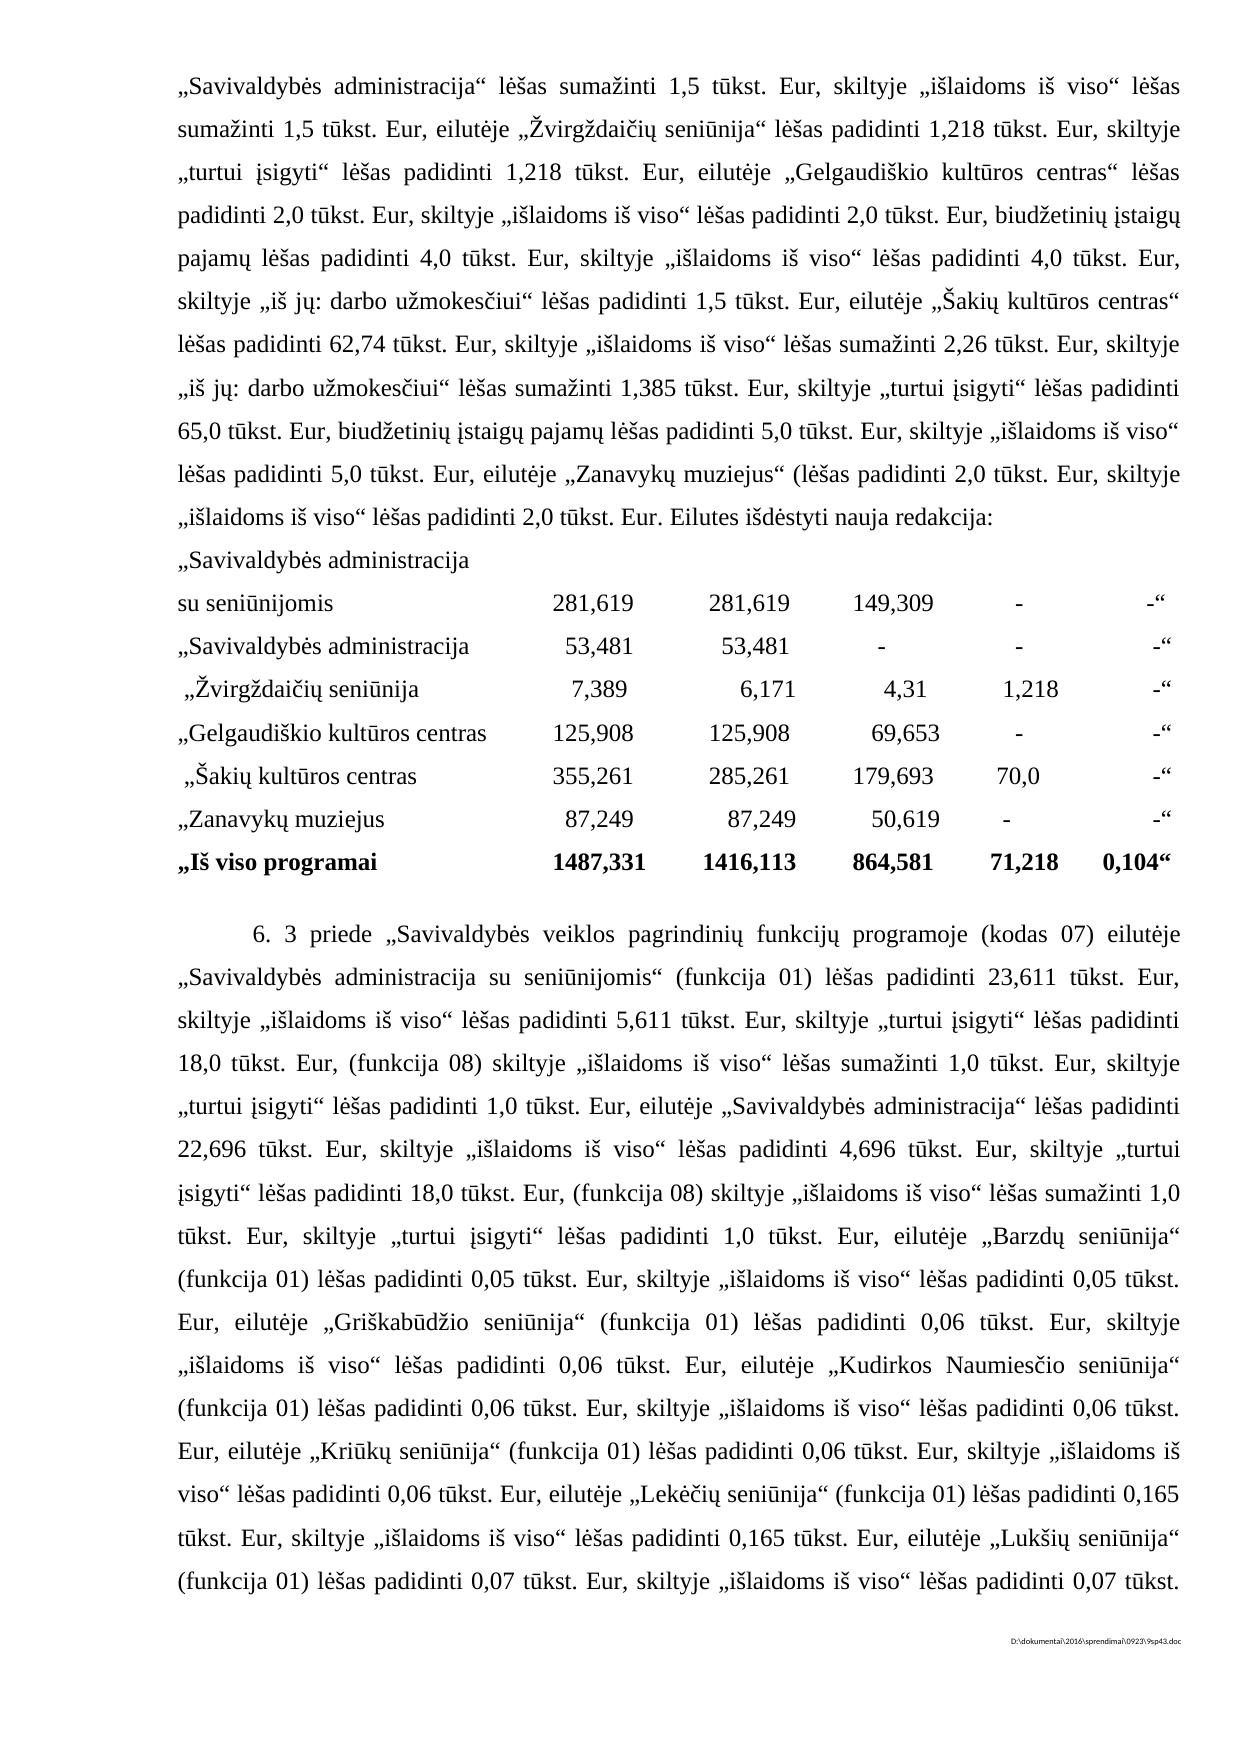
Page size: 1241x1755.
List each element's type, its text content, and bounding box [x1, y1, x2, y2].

text su seniūnijomis 281,619 281,619 149,309 - -“ [177, 588, 1181, 617]
text „Gelgaudiškio kultūros centras 125,908 125,908 69,653 - -“ [177, 718, 1181, 746]
text „Zanavykų muziejus 87,249 87,249 50,619 - -“ [177, 804, 1181, 833]
text 6. 3 priede „Savivaldybės veiklos pagrindinių funkcijų programoje (kodas 07) eilutėje „Savivaldybės administracija su seniūnijomis“ (funkcija 01) lėšas padidinti 23,611 tūkst. Eur, skiltyje „išlaidoms iš viso“ lėšas padidinti 5,611 tūkst. Eur, skiltyje „turtui įsigyti“ lėšas padidinti 18,0 tūkst. Eur, (funkcija 08) skiltyje „išlaidoms iš viso“ lėšas sumažinti 1,0 tūkst. Eur, skiltyje „turtui įsigyti“ lėšas padidinti 1,0 tūkst. Eur, eilutėje „Savivaldybės administracija“ lėšas padidinti 22,696 tūkst. Eur, skiltyje „išlaidoms iš viso“ lėšas padidinti 4,696 tūkst. Eur, skiltyje „turtui įsigyti“ lėšas padidinti 18,0 tūkst. Eur, (funkcija 08) skiltyje „išlaidoms iš viso“ lėšas sumažinti 1,0 tūkst. Eur, skiltyje „turtui įsigyti“ lėšas padidinti 1,0 tūkst. Eur, eilutėje „Barzdų seniūnija“ (funkcija 01) lėšas padidinti 0,05 tūkst. Eur, skiltyje „išlaidoms iš viso“ lėšas padidinti 0,05 tūkst. Eur, eilutėje „Griškabūdžio seniūnija“ (funkcija 01) lėšas padidinti 0,06 tūkst. Eur, skiltyje „išlaidoms iš viso“ lėšas padidinti 0,06 tūkst. Eur, eilutėje „Kudirkos Naumiesčio seniūnija“ (funkcija 01) lėšas padidinti 0,06 tūkst. Eur, skiltyje „išlaidoms iš viso“ lėšas padidinti 0,06 tūkst. Eur, eilutėje „Kriūkų seniūnija“ (funkcija 01) lėšas padidinti 0,06 tūkst. Eur, skiltyje „išlaidoms iš viso“ lėšas padidinti 0,06 tūkst. Eur, eilutėje „Lekėčių seniūnija“ (funkcija 01) lėšas padidinti 0,165 tūkst. Eur, skiltyje „išlaidoms iš viso“ lėšas padidinti 0,165 tūkst. Eur, eilutėje „Lukšių seniūnija“ (funkcija 01) lėšas padidinti 0,07 tūkst. Eur, skiltyje „išlaidoms iš viso“ lėšas padidinti 0,07 tūkst. [177, 919, 1181, 1594]
text „Savivaldybės administracija 53,481 53,481 - - -“ [177, 631, 1181, 660]
text „Šakių kultūros centras 355,261 285,261 179,693 70,0 -“ [177, 761, 1181, 789]
text „Iš viso programai 1487,331 1416,113 864,581 71,218 0,104“ [177, 847, 1181, 876]
text „Žvirgždaičių seniūnija 7,389 6,171 4,31 1,218 -“ [177, 674, 1181, 703]
text „Savivaldybės administracija [177, 545, 1181, 574]
text „Savivaldybės administracija“ lėšas sumažinti 1,5 tūkst. Eur, skiltyje „išlaidoms iš viso“ lėšas sumažinti 1,5 tūkst. Eur, eilutėje „Žvirgždaičių seniūnija“ lėšas padidinti 1,218 tūkst. Eur, skiltyje „turtui įsigyti“ lėšas padidinti 1,218 tūkst. Eur, eilutėje „Gelgaudiškio kultūros centras“ lėšas padidinti 2,0 tūkst. Eur, skiltyje „išlaidoms iš viso“ lėšas padidinti 2,0 tūkst. Eur, biudžetinių įstaigų pajamų lėšas padidinti 4,0 tūkst. Eur, skiltyje „išlaidoms iš viso“ lėšas padidinti 4,0 tūkst. Eur, skiltyje „iš jų: darbo užmokesčiui“ lėšas padidinti 1,5 tūkst. Eur, eilutėje „Šakių kultūros centras“ lėšas padidinti 62,74 tūkst. Eur, skiltyje „išlaidoms iš viso“ lėšas sumažinti 2,26 tūkst. Eur, skiltyje „iš jų: darbo užmokesčiui“ lėšas sumažinti 1,385 tūkst. Eur, skiltyje „turtui įsigyti“ lėšas padidinti 65,0 tūkst. Eur, biudžetinių įstaigų pajamų lėšas padidinti 5,0 tūkst. Eur, skiltyje „išlaidoms iš viso“ lėšas padidinti 5,0 tūkst. Eur, eilutėje „Zanavykų muziejus“ (lėšas padidinti 2,0 tūkst. Eur, skiltyje „išlaidoms iš viso“ lėšas padidinti 2,0 tūkst. Eur. Eilutes išdėstyti nauja redakcija: [177, 71, 1181, 531]
